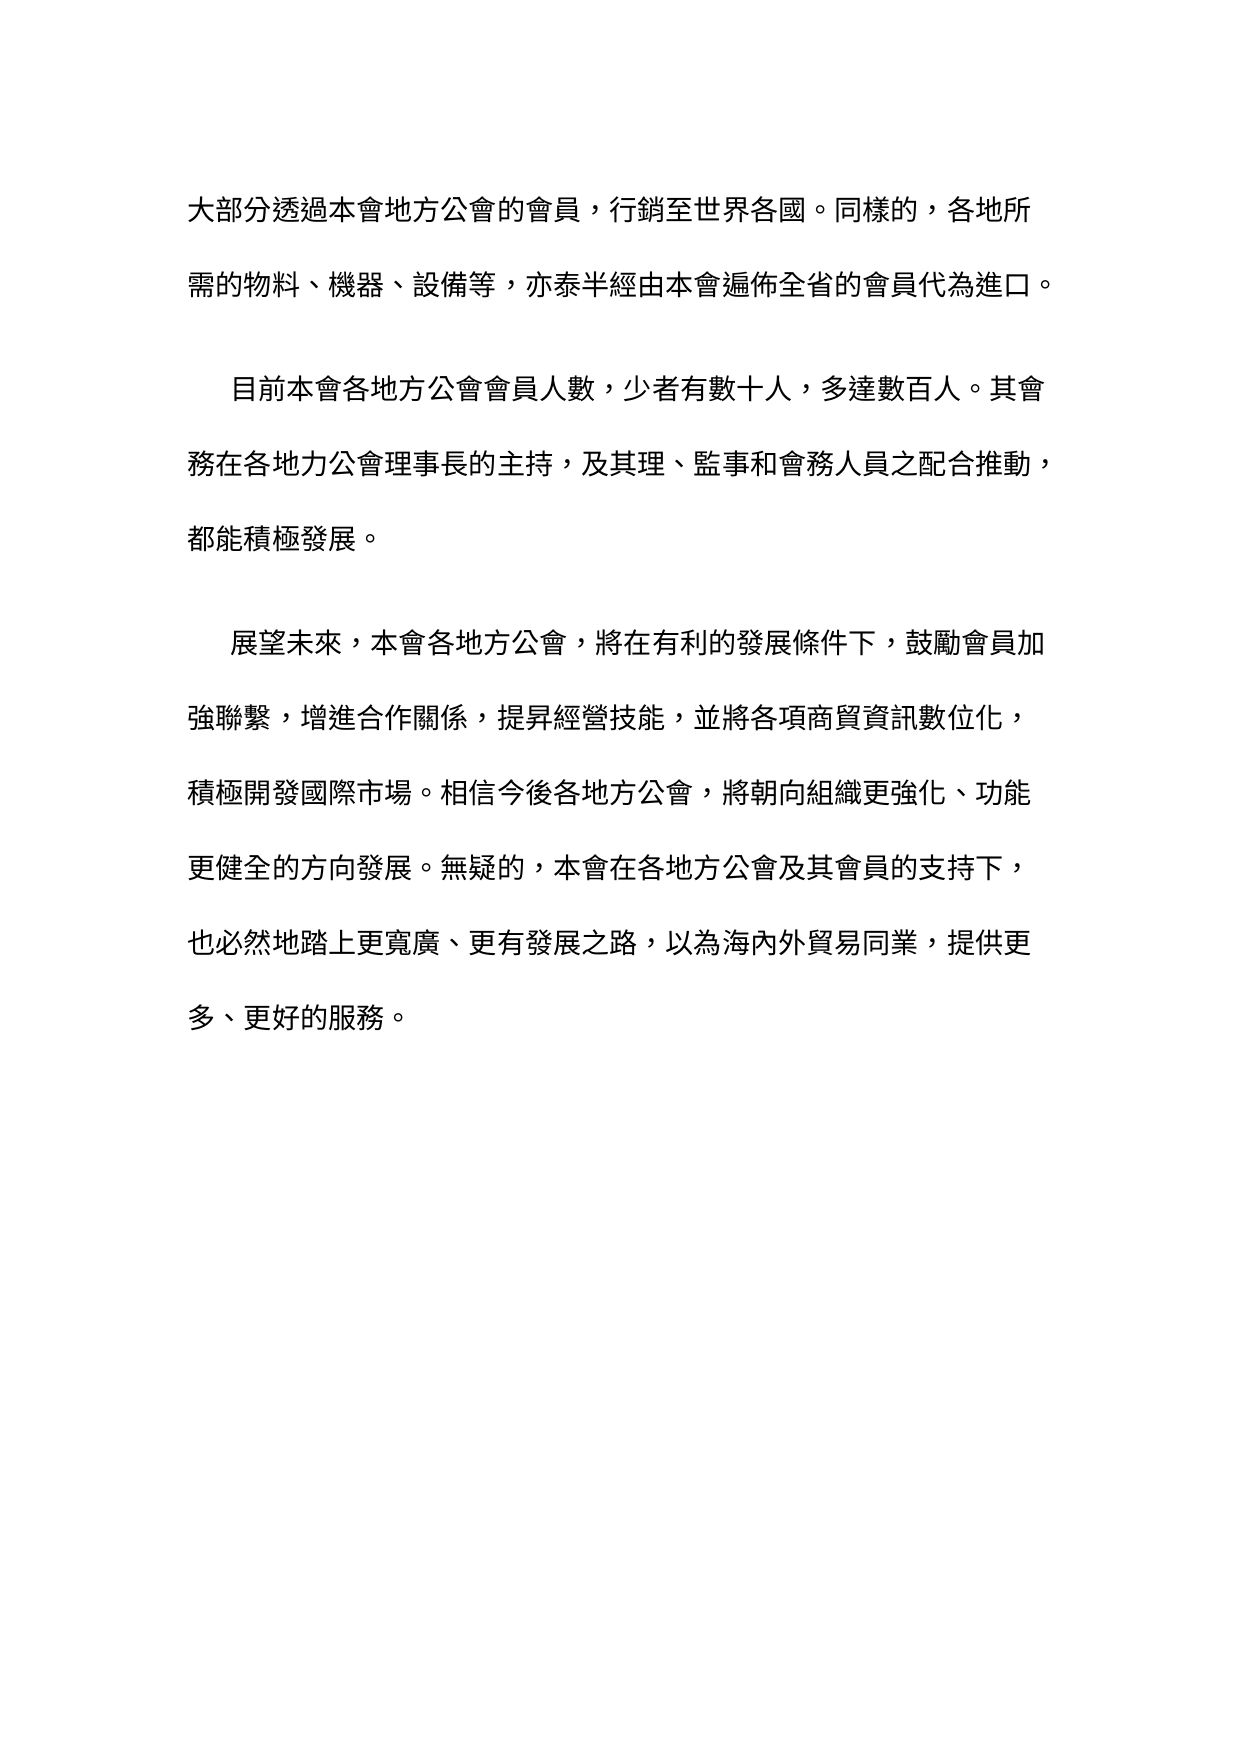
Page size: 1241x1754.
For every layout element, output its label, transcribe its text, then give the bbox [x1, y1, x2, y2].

text 目前本會各地方公會會員人數，少者有數十人，多達數百人。其會務在各地力公會理事長的主持，及其理、監事和會務人員之配合推動，都能積極發展。 [187, 344, 1053, 569]
text 展望未來，本會各地方公會，將在有利的發展條件下，鼓勵會員加強聯繫，增進合作關係，提昇經營技能，並將各項商貿資訊數位化，積極開發國際市場。相信今後各地方公會，將朝向組織更強化、功能更健全的方向發展。無疑的，本會在各地方公會及其會員的支持下，也必然地踏上更寬廣、更有發展之路，以為海內外貿易同業，提供更多、更好的服務。 [187, 598, 1053, 1048]
text 這十四個縣市進出口商業同業公會，所涵蓋地區不但均屬台灣的精華，而且佔有全台人口的百分之八十以上。因此一方面生產力足以供應內外銷的需要，另方面亦各具區域的代表性。其所生產的成品，亦大部分透過本會地方公會的會員，行銷至世界各國。同樣的，各地所需的物料、機器、設備等，亦泰半經由本會遍佈全省的會員代為進口。 [187, 164, 1053, 314]
